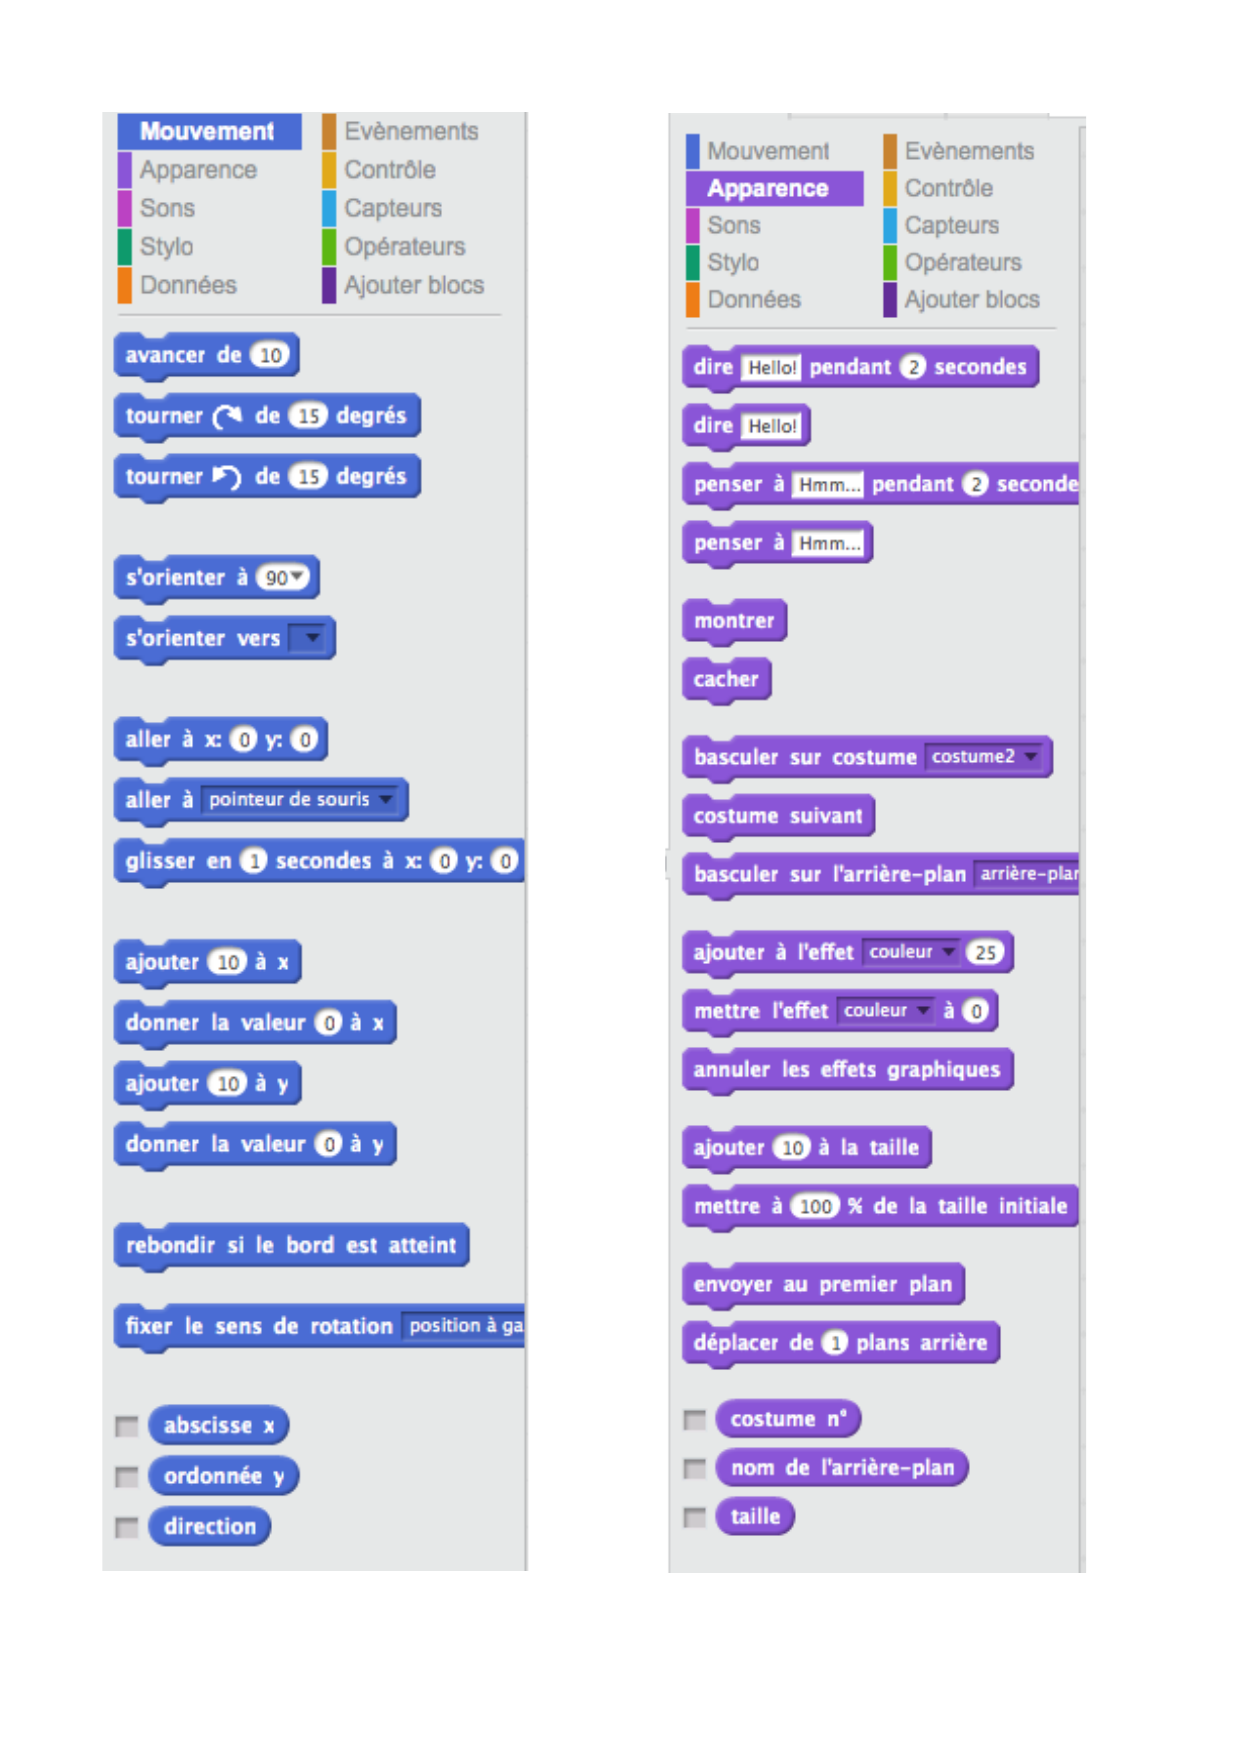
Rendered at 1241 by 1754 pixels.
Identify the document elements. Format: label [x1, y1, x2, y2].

picture [102, 112, 529, 1571]
picture [665, 113, 1087, 1573]
